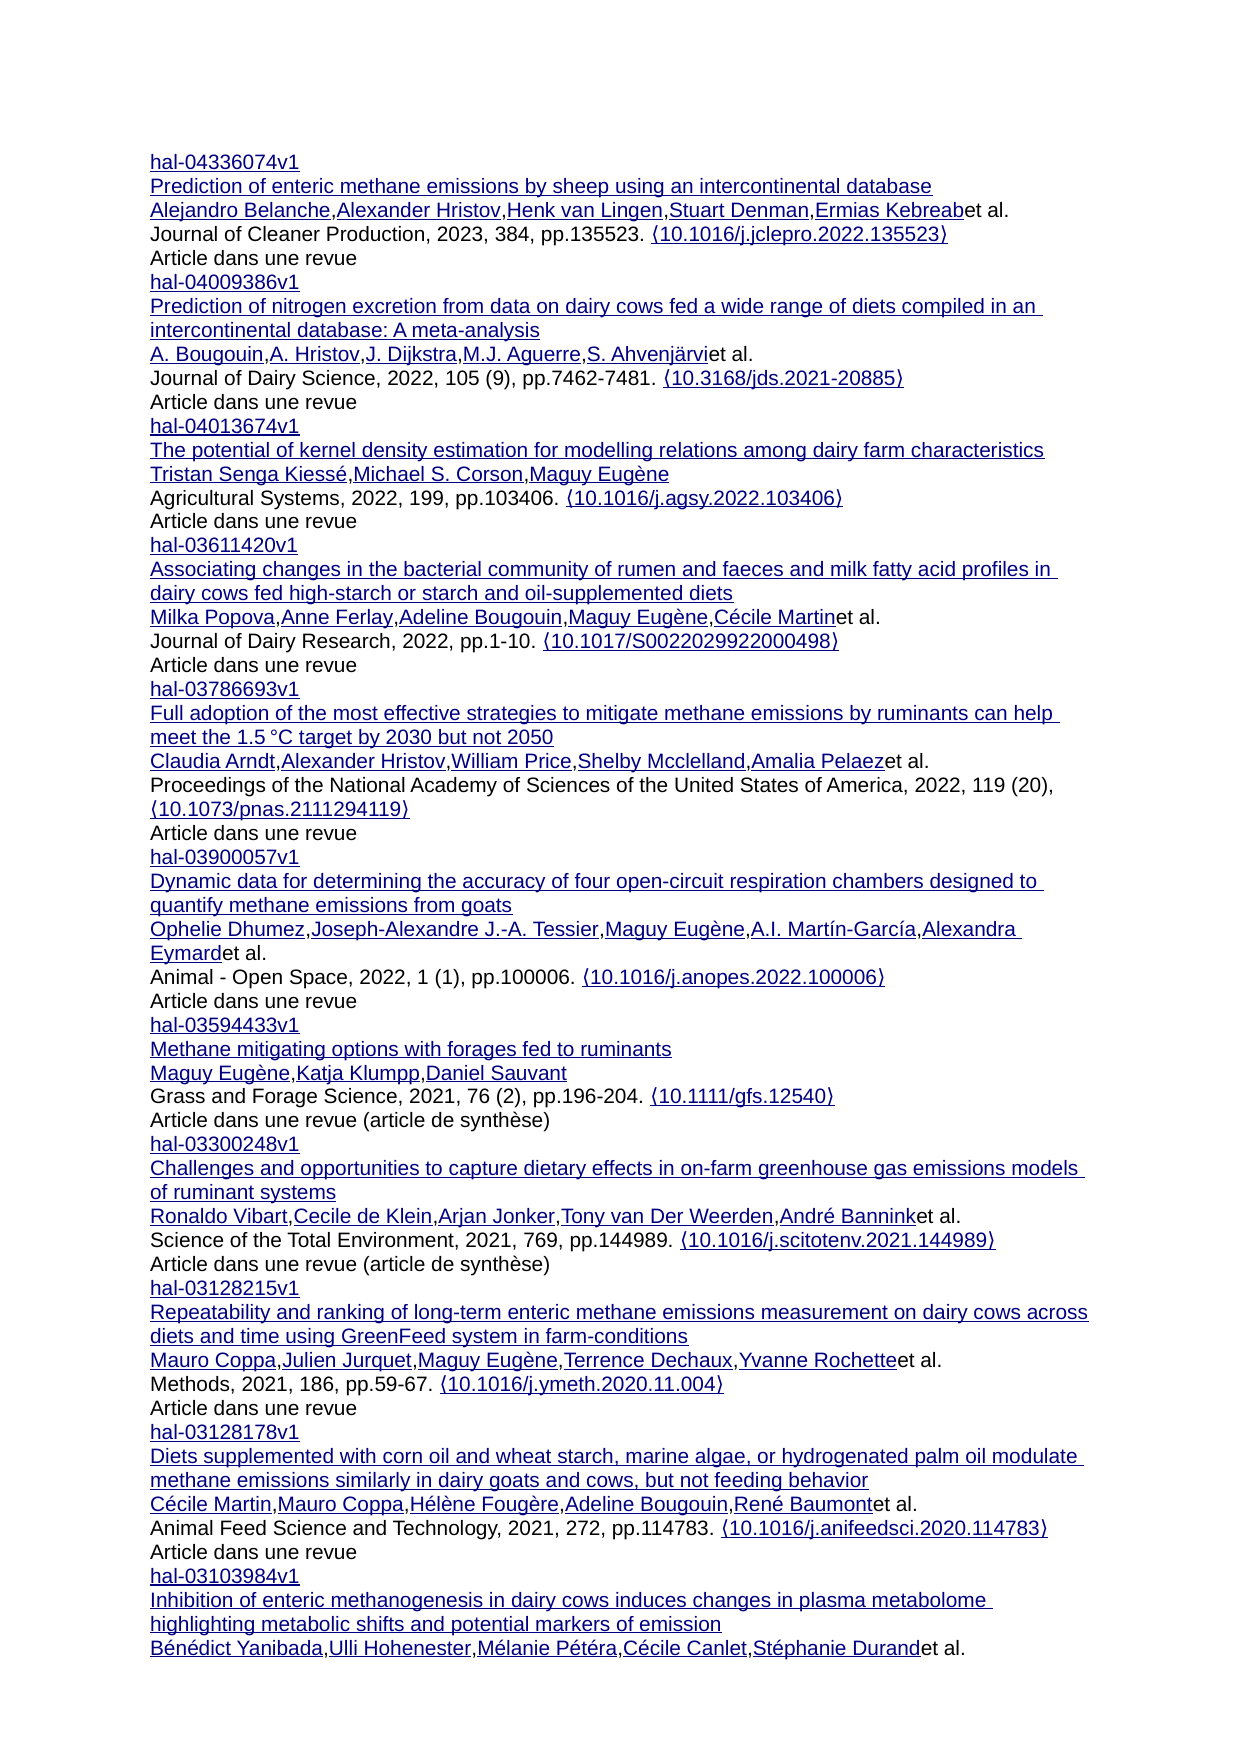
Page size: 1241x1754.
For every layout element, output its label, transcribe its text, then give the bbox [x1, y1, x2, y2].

table_cell Prediction of enteric methane emissions by sheep using an intercontinental database Alejandro Belanche,Alexander Hristov,Henk van Lingen,Stuart Denman,Ermias Kebreabet al. Journal of Cleaner Production, 2023, 384, pp.135523. ⟨10.1016/j.jclepro.2022.135523⟩ Article dans une revue hal-04009386v1 [150, 174, 1090, 294]
table_cell Associating changes in the bacterial community of rumen and faeces and milk fatty acid profiles in dairy cows fed high-starch or starch and oil-supplemented diets Milka Popova,Anne Ferlay,Adeline Bougouin,Maguy Eugène,Cécile Martinet al. Journal of Dairy Research, 2022, pp.1-10. ⟨10.1017/S0022029922000498⟩ Article dans une revue hal-03786693v1 [150, 557, 1090, 701]
table_cell Full adoption of the most effective strategies to mitigate methane emissions by ruminants can help meet the 1.5 °C target by 2030 but not 2050 Claudia Arndt,Alexander Hristov,William Price,Shelby Mcclelland,Amalia Pelaezet al. Proceedings of the National Academy of Sciences of the United States of America, 2022, 119 (20), ⟨10.1073/pnas.2111294119⟩ Article dans une revue hal-03900057v1 [150, 701, 1090, 869]
table_cell Methane mitigating options with forages fed to ruminants Maguy Eugène,Katja Klumpp,Daniel Sauvant Grass and Forage Science, 2021, 76 (2), pp.196-204. ⟨10.1111/gfs.12540⟩ Article dans une revue (article de synthèse) hal-03300248v1 [150, 1036, 1090, 1156]
table_cell Repeatability and ranking of long-term enteric methane emissions measurement on dairy cows across diets and time using GreenFeed system in farm-conditions Mauro Coppa,Julien Jurquet,Maguy Eugène,Terrence Dechaux,Yvanne Rochetteet al. Methods, 2021, 186, pp.59-67. ⟨10.1016/j.ymeth.2020.11.004⟩ Article dans une revue hal-03128178v1 [150, 1300, 1090, 1444]
table_cell hal-04336074v1 [150, 150, 1090, 174]
table_cell Inhibition of enteric methanogenesis in dairy cows induces changes in plasma metabolome highlighting metabolic shifts and potential markers of emission Bénédict Yanibada,Ulli Hohenester,Mélanie Pétéra,Cécile Canlet,Stéphanie Durandet al. [150, 1588, 1090, 1659]
table_cell Prediction of nitrogen excretion from data on dairy cows fed a wide range of diets compiled in an intercontinental database: A meta-analysis A. Bougouin,A. Hristov,J. Dijkstra,M.J. Aguerre,S. Ahvenjärviet al. Journal of Dairy Science, 2022, 105 (9), pp.7462-7481. ⟨10.3168/jds.2021-20885⟩ Article dans une revue hal-04013674v1 [150, 294, 1090, 437]
table_cell Challenges and opportunities to capture dietary effects in on-farm greenhouse gas emissions models of ruminant systems Ronaldo Vibart,Cecile de Klein,Arjan Jonker,Tony van Der Weerden,André Banninket al. Science of the Total Environment, 2021, 769, pp.144989. ⟨10.1016/j.scitotenv.2021.144989⟩ Article dans une revue (article de synthèse) hal-03128215v1 [150, 1156, 1090, 1300]
table_cell Dynamic data for determining the accuracy of four open-circuit respiration chambers designed to quantify methane emissions from goats Ophelie Dhumez,Joseph-Alexandre J.-A. Tessier,Maguy Eugène,A.I. Martín-García,Alexandra Eymardet al. Animal - Open Space, 2022, 1 (1), pp.100006. ⟨10.1016/j.anopes.2022.100006⟩ Article dans une revue hal-03594433v1 [150, 869, 1090, 1036]
table_cell Diets supplemented with corn oil and wheat starch, marine algae, or hydrogenated palm oil modulate methane emissions similarly in dairy goats and cows, but not feeding behavior Cécile Martin,Mauro Coppa,Hélène Fougère,Adeline Bougouin,René Baumontet al. Animal Feed Science and Technology, 2021, 272, pp.114783. ⟨10.1016/j.anifeedsci.2020.114783⟩ Article dans une revue hal-03103984v1 [150, 1444, 1090, 1587]
table_cell The potential of kernel density estimation for modelling relations among dairy farm characteristics Tristan Senga Kiessé,Michael S. Corson,Maguy Eugène Agricultural Systems, 2022, 199, pp.103406. ⟨10.1016/j.agsy.2022.103406⟩ Article dans une revue hal-03611420v1 [150, 438, 1090, 557]
